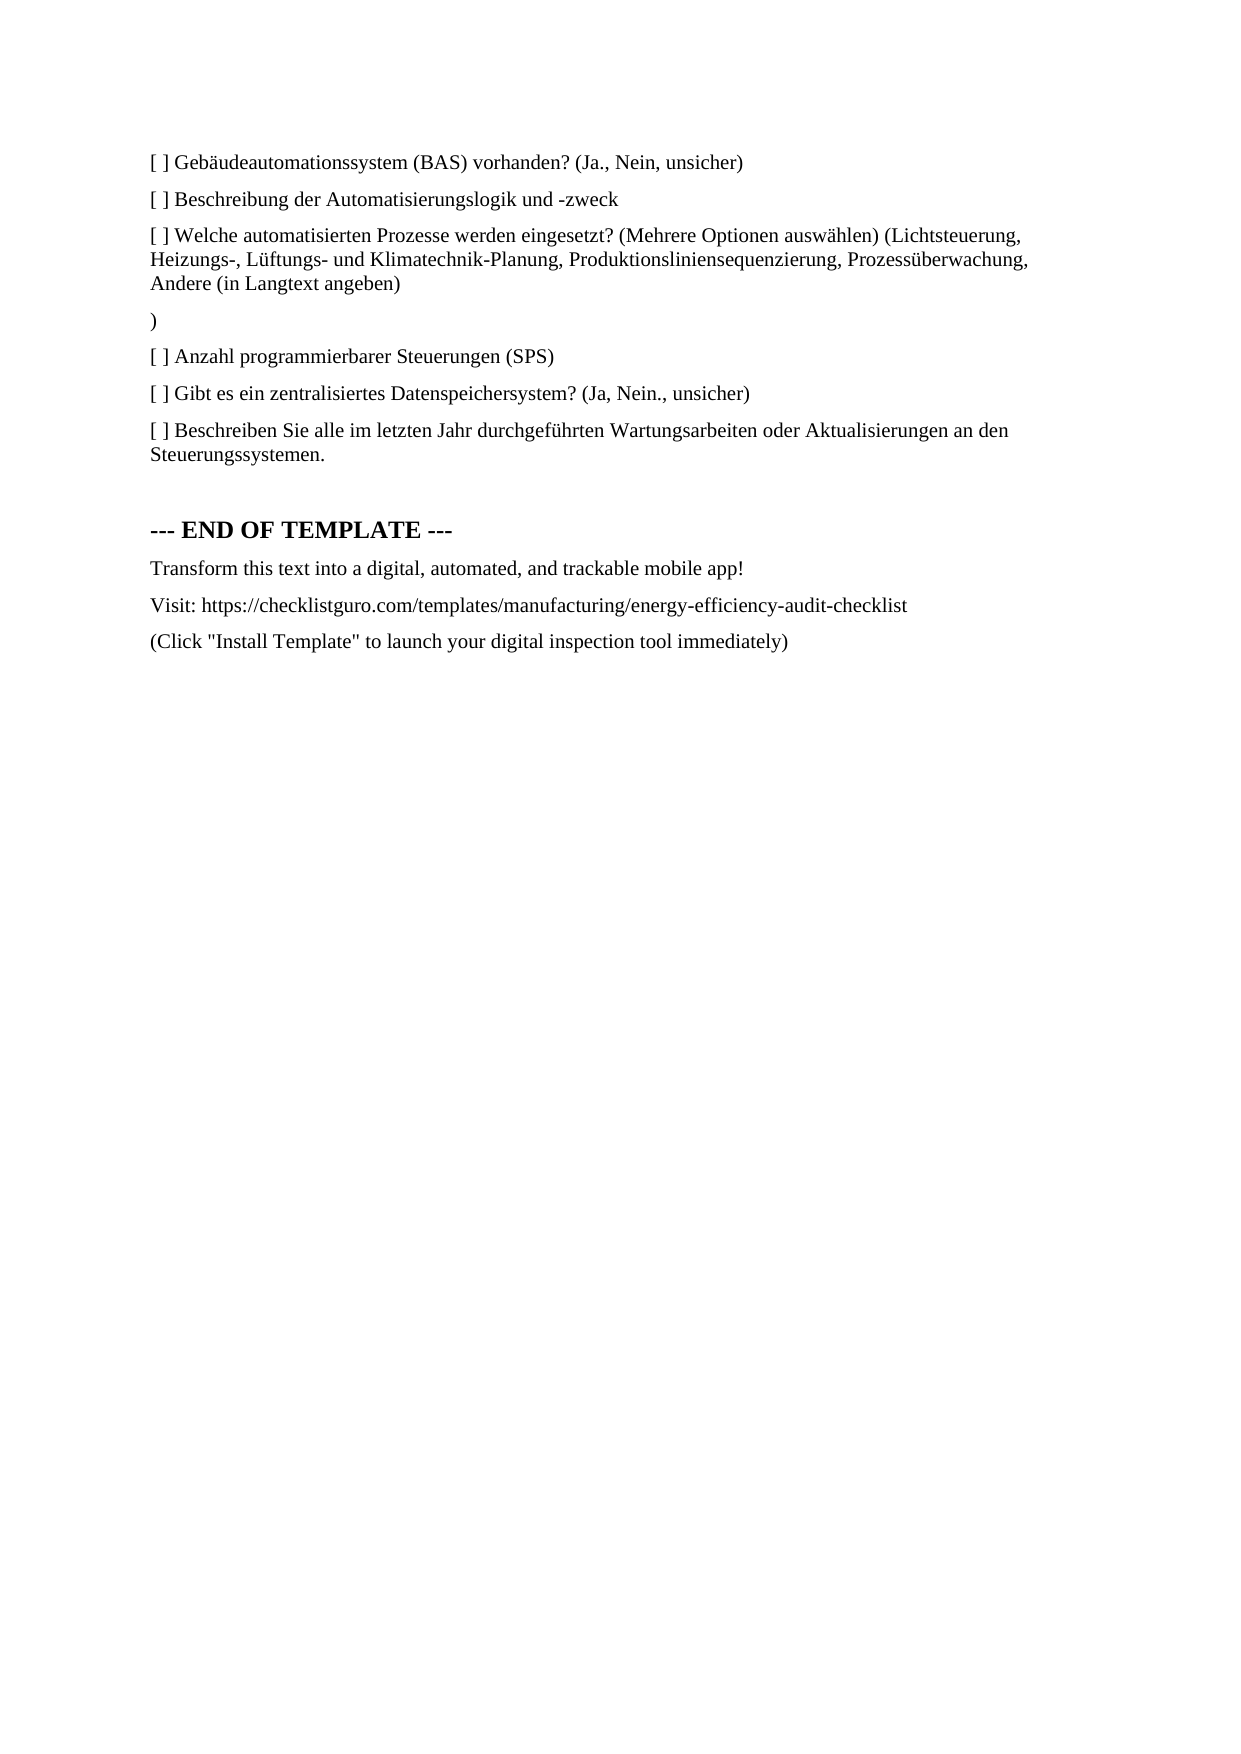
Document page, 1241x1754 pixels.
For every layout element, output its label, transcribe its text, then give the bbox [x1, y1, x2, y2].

text Visit: https://checklistguro.com/templates/manufacturing/energy-efficiency-audit-checklist [150, 592, 1090, 617]
text [ ] Welche automatisierten Prozesse werden eingesetzt? (Mehrere Optionen auswählen) (Lichtsteuerung, Heizungs-, Lüftungs- und Klimatechnik-Planung, Produktionsliniensequenzierung, Prozessüberwachung, Andere (in Langtext angeben) [150, 223, 1090, 295]
text [ ] Beschreiben Sie alle im letzten Jahr durchgeführten Wartungsarbeiten oder Aktualisierungen an den Steuerungssystemen. [150, 417, 1090, 466]
text ) [150, 308, 1090, 332]
text [ ] Gebäudeautomationssystem (BAS) vorhanden? (Ja., Nein, unsicher) [150, 150, 1090, 174]
text [ ] Beschreibung der Automatisierungslogik und -zweck [150, 187, 1090, 211]
text --- END OF TEMPLATE --- [150, 515, 1090, 543]
text Transform this text into a digital, automated, and trackable mobile app! [150, 556, 1090, 580]
text (Click "Install Template" to launch your digital inspection tool immediately) [150, 629, 1090, 653]
text [ ] Gibt es ein zentralisiertes Datenspeichersystem? (Ja, Nein., unsicher) [150, 381, 1090, 405]
text [ ] Anzahl programmierbarer Steuerungen (SPS) [150, 344, 1090, 368]
